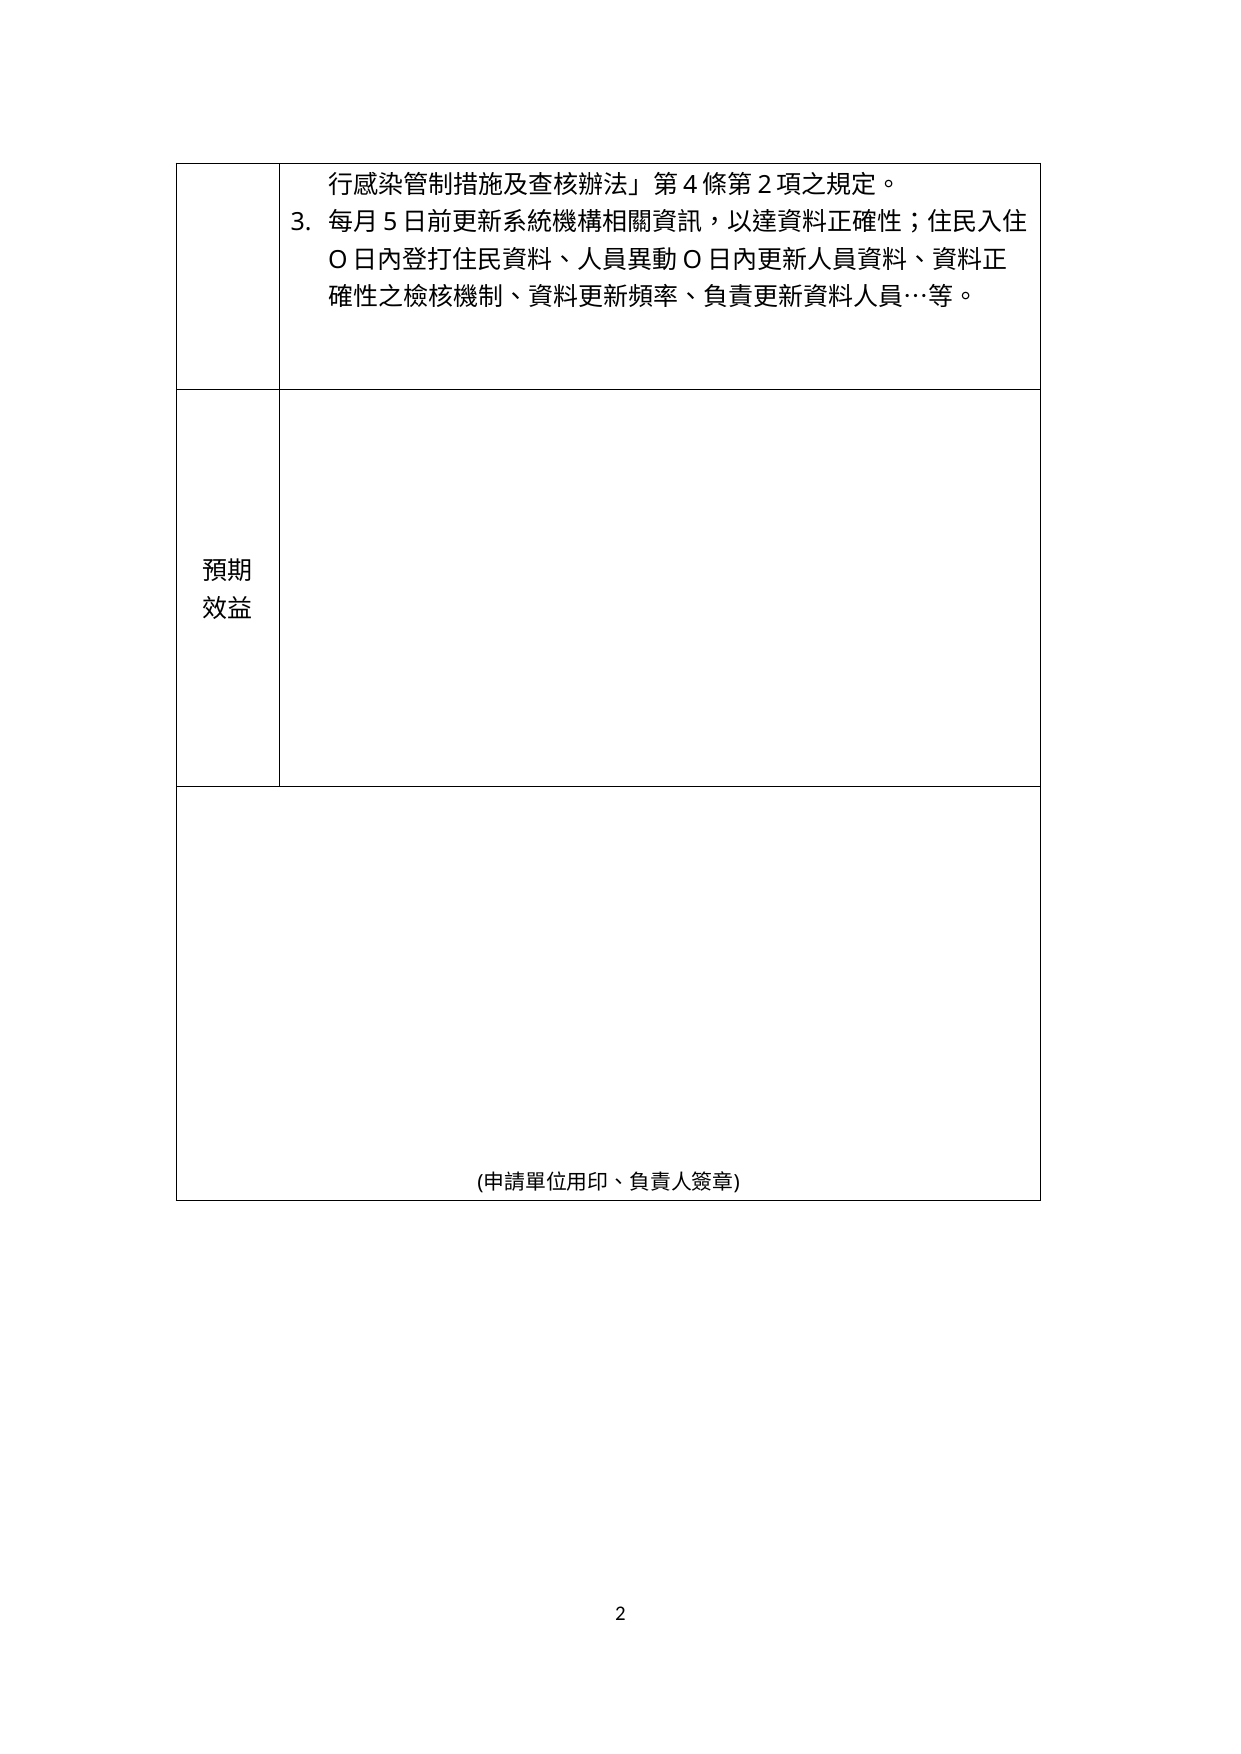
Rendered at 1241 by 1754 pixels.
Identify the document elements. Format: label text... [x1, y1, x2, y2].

table_cell [177, 164, 279, 388]
table_cell (申請單位用印、負責人簽章) [177, 787, 1040, 1199]
table_cell 預期 效益 [177, 390, 279, 786]
table_cell [280, 390, 1040, 786]
table_cell 行感染管制措施及查核辦法」第4條第2項之規定。 每月5日前更新系統機構相關資訊，以達資料正確性；住民入住O日內登打住民資料、人員異動O日內更新人員資料、資料正確性之檢核機制、資料更新頻率、負責更新資料人員…等。 [280, 164, 1040, 388]
